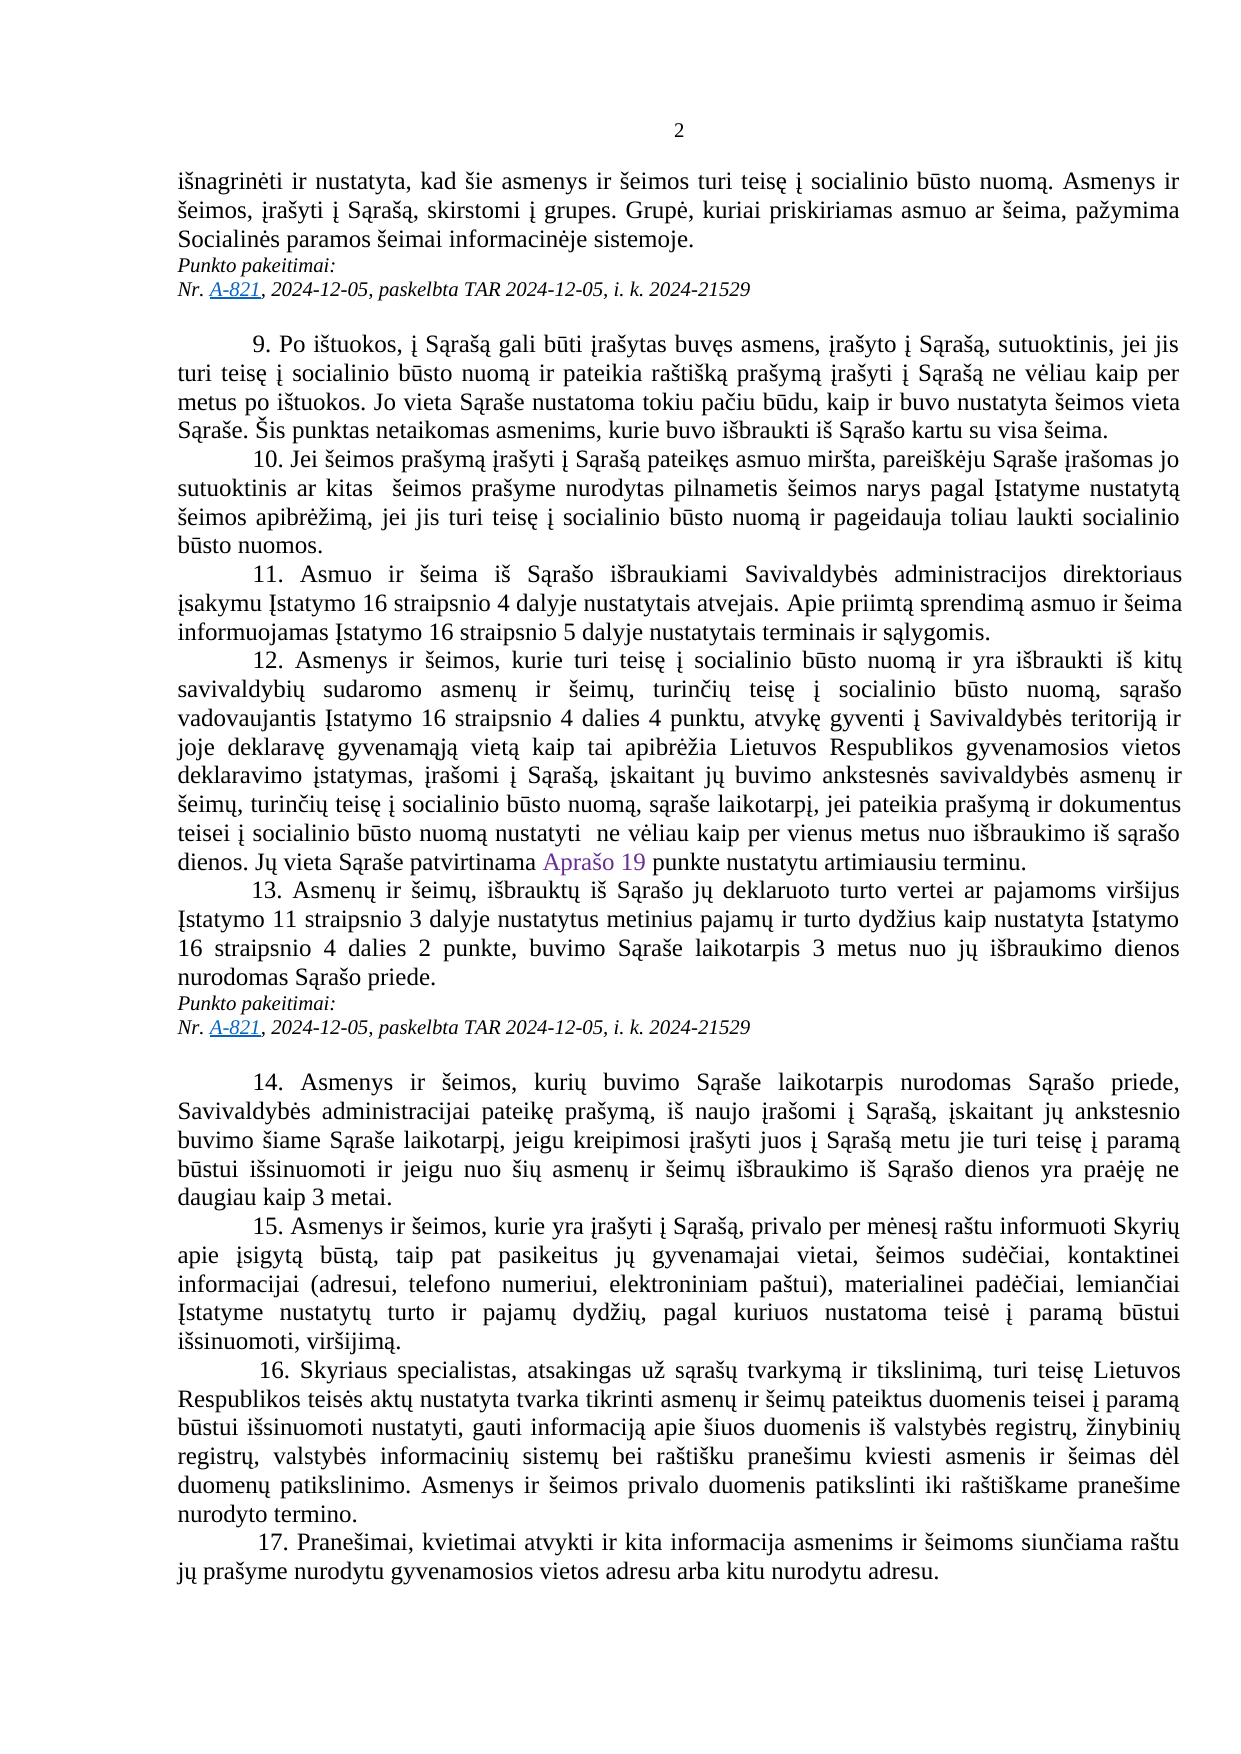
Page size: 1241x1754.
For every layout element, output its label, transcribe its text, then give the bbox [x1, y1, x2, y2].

text 9. Po ištuokos, į Sąrašą gali būti įrašytas buvęs asmens, įrašyto į Sąrašą, sutuoktinis, jei jis turi teisę į socialinio būsto nuomą ir pateikia raštišką prašymą įrašyti į Sąrašą ne vėliau kaip per metus po ištuokos. Jo vieta Sąraše nustatoma tokiu pačiu būdu, kaip ir buvo nustatyta šeimos vieta Sąraše. Šis punktas netaikomas asmenims, kurie buvo išbraukti iš Sąrašo kartu su visa šeima. [177, 329, 1181, 444]
text 11. Asmuo ir šeima iš Sąrašo išbraukiami Savivaldybės administracijos direktoriaus įsakymu Įstatymo 16 straipsnio 4 dalyje nustatytais atvejais. Apie priimtą sprendimą asmuo ir šeima informuojamas Įstatymo 16 straipsnio 5 dalyje nustatytais terminais ir sąlygomis. [177, 559, 1182, 646]
text Nr. A-821, 2024-12-05, paskelbta TAR 2024-12-05, i. k. 2024-21529 [177, 277, 1181, 301]
text Punkto pakeitimai: [177, 991, 1181, 1015]
text Punkto pakeitimai: [177, 252, 1181, 277]
text Nr. A-821, 2024-12-05, paskelbta TAR 2024-12-05, i. k. 2024-21529 [177, 1015, 1181, 1039]
text 17. Pranešimai, kvietimai atvykti ir kita informacija asmenims ir šeimoms siunčiama raštu jų prašyme nurodytu gyvenamosios vietos adresu arba kitu nurodytu adresu. [177, 1527, 1181, 1585]
text išnagrinėti ir nustatyta, kad šie asmenys ir šeimos turi teisę į socialinio būsto nuomą. Asmenys ir šeimos, įrašyti į Sąrašą, skirstomi į grupes. Grupė, kuriai priskiriamas asmuo ar šeima, pažymima Socialinės paramos šeimai informacinėje sistemoje. [177, 166, 1181, 252]
text 13. Asmenų ir šeimų, išbrauktų iš Sąrašo jų deklaruoto turto vertei ar pajamoms viršijus Įstatymo 11 straipsnio 3 dalyje nustatytus metinius pajamų ir turto dydžius kaip nustatyta Įstatymo 16 straipsnio 4 dalies 2 punkte, buvimo Sąraše laikotarpis 3 metus nuo jų išbraukimo dienos nurodomas Sąrašo priede. [177, 876, 1181, 991]
text 14. Asmenys ir šeimos, kurių buvimo Sąraše laikotarpis nurodomas Sąrašo priede, Savivaldybės administracijai pateikę prašymą, iš naujo įrašomi į Sąrašą, įskaitant jų ankstesnio buvimo šiame Sąraše laikotarpį, jeigu kreipimosi įrašyti juos į Sąrašą metu jie turi teisę į paramą būstui išsinuomoti ir jeigu nuo šių asmenų ir šeimų išbraukimo iš Sąrašo dienos yra praėję ne daugiau kaip 3 metai. [177, 1067, 1181, 1211]
text 15. Asmenys ir šeimos, kurie yra įrašyti į Sąrašą, privalo per mėnesį raštu informuoti Skyrių apie įsigytą būstą, taip pat pasikeitus jų gyvenamajai vietai, šeimos sudėčiai, kontaktinei informacijai (adresui, telefono numeriui, elektroniniam paštui), materialinei padėčiai, lemiančiai Įstatyme nustatytų turto ir pajamų dydžių, pagal kuriuos nustatoma teisė į paramą būstui išsinuomoti, viršijimą. [177, 1211, 1181, 1355]
text 10. Jei šeimos prašymą įrašyti į Sąrašą pateikęs asmuo miršta, pareiškėju Sąraše įrašomas jo sutuoktinis ar kitas šeimos prašyme nurodytas pilnametis šeimos narys pagal Įstatyme nustatytą šeimos apibrėžimą, jei jis turi teisę į socialinio būsto nuomą ir pageidauja toliau laukti socialinio būsto nuomos. [177, 444, 1181, 559]
text 12. Asmenys ir šeimos, kurie turi teisę į socialinio būsto nuomą ir yra išbraukti iš kitų savivaldybių sudaromo asmenų ir šeimų, turinčių teisę į socialinio būsto nuomą, sąrašo vadovaujantis Įstatymo 16 straipsnio 4 dalies 4 punktu, atvykę gyventi į Savivaldybės teritoriją ir joje deklaravę gyvenamąją vietą kaip tai apibrėžia Lietuvos Respublikos gyvenamosios vietos deklaravimo įstatymas, įrašomi į Sąrašą, įskaitant jų buvimo ankstesnės savivaldybės asmenų ir šeimų, turinčių teisę į socialinio būsto nuomą, sąraše laikotarpį, jei pateikia prašymą ir dokumentus teisei į socialinio būsto nuomą nustatyti ne vėliau kaip per vienus metus nuo išbraukimo iš sąrašo dienos. Jų vieta Sąraše patvirtinama Aprašo 19 punkte nustatytu artimiausiu terminu. [177, 646, 1182, 876]
text 16. Skyriaus specialistas, atsakingas už sąrašų tvarkymą ir tikslinimą, turi teisę Lietuvos Respublikos teisės aktų nustatyta tvarka tikrinti asmenų ir šeimų pateiktus duomenis teisei į paramą būstui išsinuomoti nustatyti, gauti informaciją apie šiuos duomenis iš valstybės registrų, žinybinių registrų, valstybės informacinių sistemų bei raštišku pranešimu kviesti asmenis ir šeimas dėl duomenų patikslinimo. Asmenys ir šeimos privalo duomenis patikslinti iki raštiškame pranešime nurodyto termino. [177, 1355, 1181, 1527]
